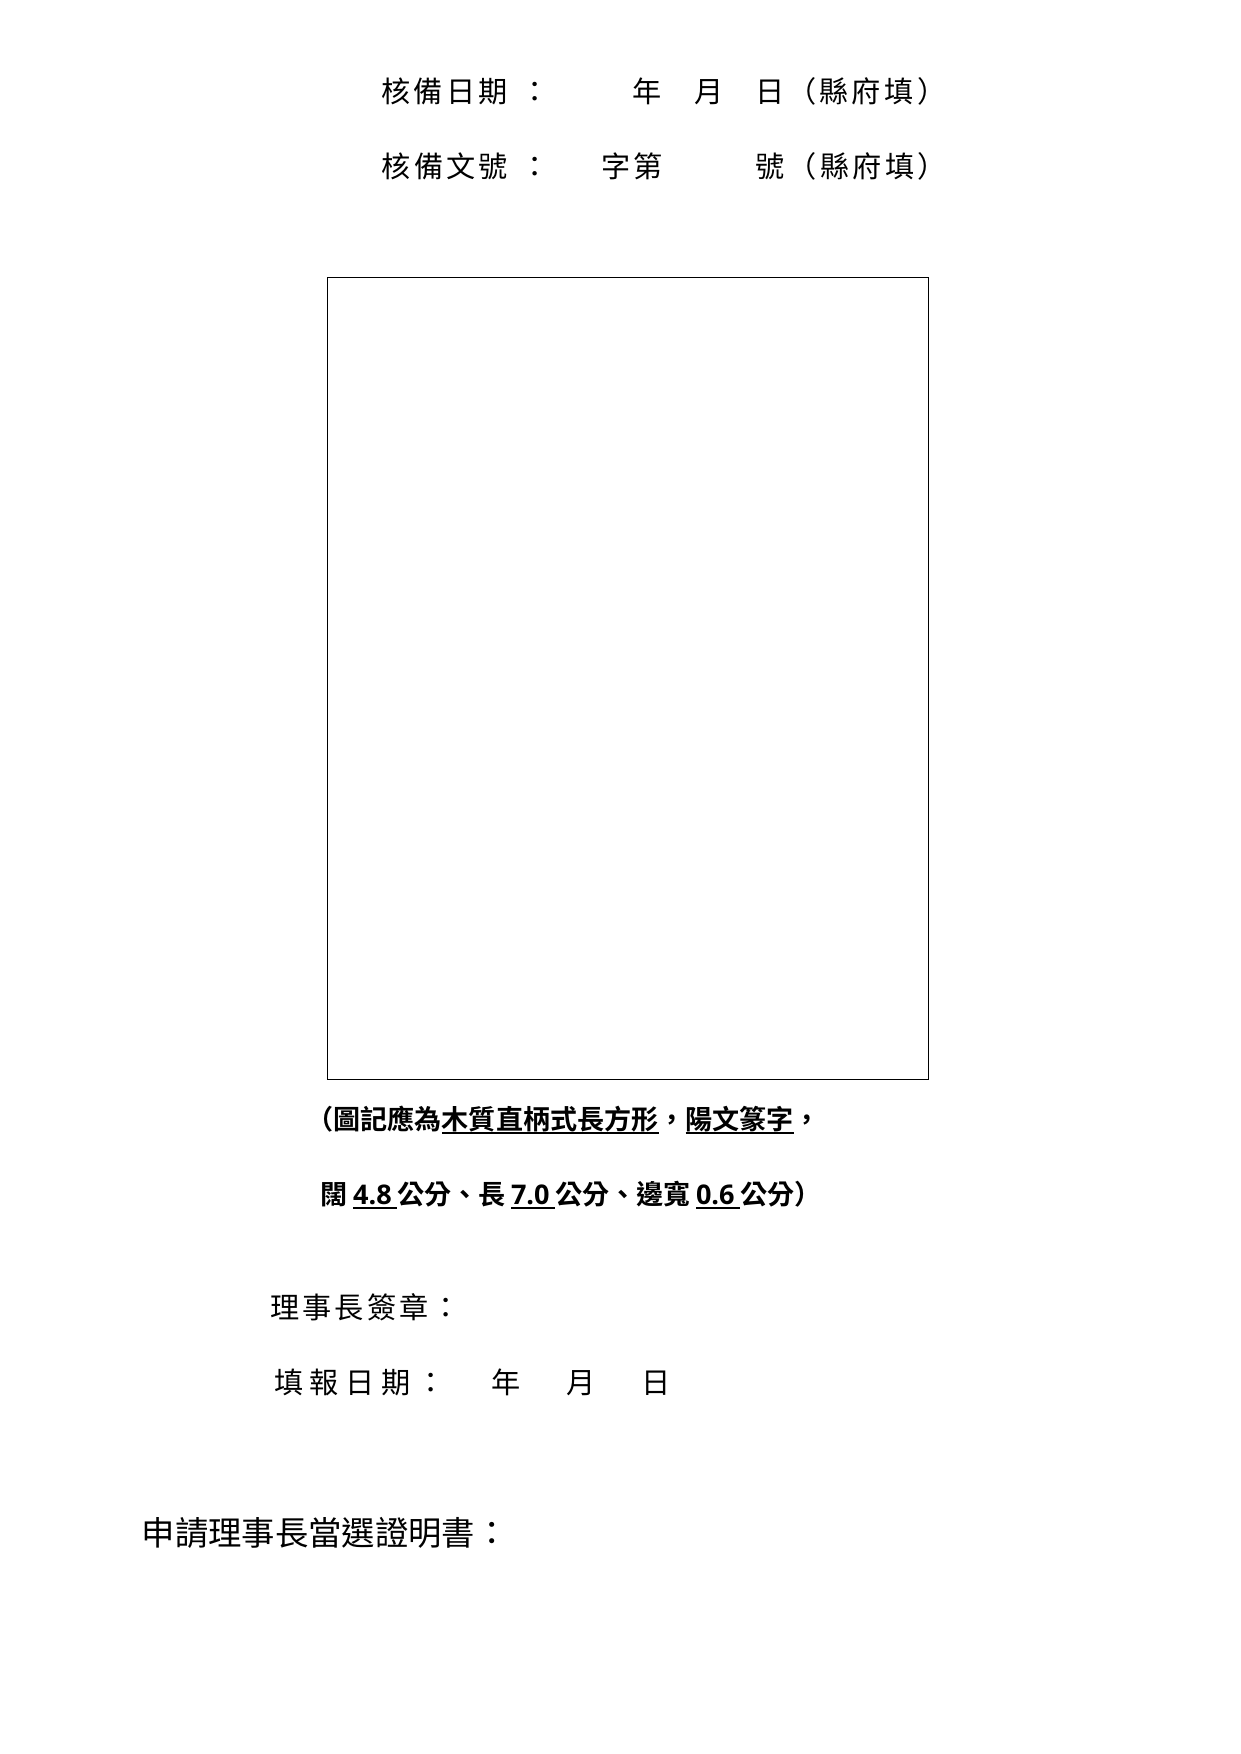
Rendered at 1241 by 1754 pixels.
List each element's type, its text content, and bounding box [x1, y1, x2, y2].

text 理事長簽章： [75, 1268, 1181, 1343]
text 申請理事長當選證明書： [75, 1493, 1181, 1568]
text 核備日期 ： 年 月 日（縣府填） [75, 52, 1181, 127]
table_header [328, 278, 928, 1079]
text 闊4.8公分、長7.0公分、邊寬0.6公分） [264, 1155, 1181, 1230]
text 核備文號 ： 字第 號（縣府填） [94, 127, 1181, 202]
text （圖記應為木質直柄式長方形，陽文篆字， [264, 1080, 1181, 1155]
text 填 報 日 期 ： 年 月 日 [75, 1343, 1181, 1418]
